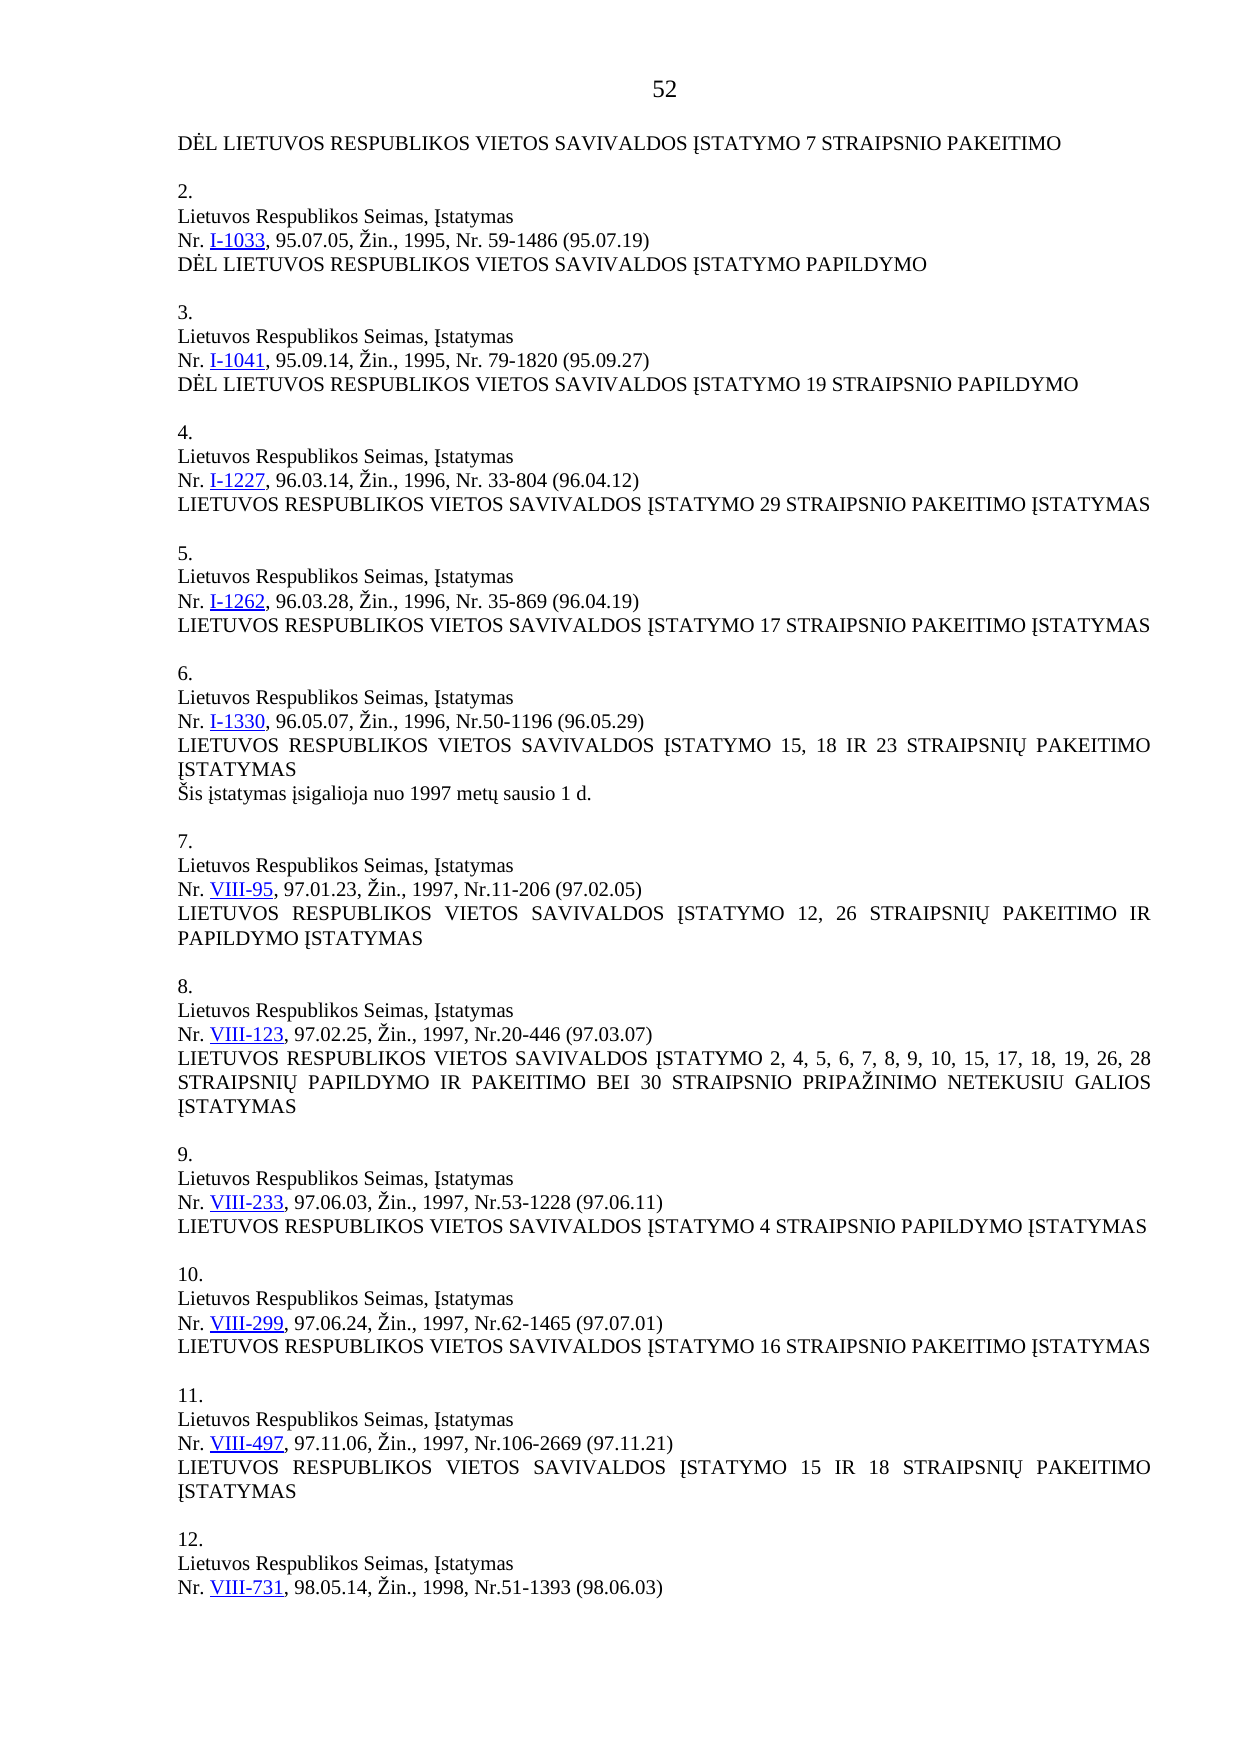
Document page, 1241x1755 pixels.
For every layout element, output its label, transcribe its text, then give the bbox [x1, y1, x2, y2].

text Nr. VIII-233, 97.06.03, Žin., 1997, Nr.53-1228 (97.06.11) [177, 1190, 1152, 1214]
text Nr. I-1330, 96.05.07, Žin., 1996, Nr.50-1196 (96.05.29) [177, 709, 1152, 733]
text Lietuvos Respublikos Seimas, Įstatymas [177, 853, 1152, 877]
text 7. [177, 829, 1152, 853]
text DĖL LIETUVOS RESPUBLIKOS VIETOS SAVIVALDOS ĮSTATYMO PAPILDYMO [177, 252, 1152, 276]
text 3. [177, 300, 1152, 324]
text 2. [177, 179, 1152, 203]
text Lietuvos Respublikos Seimas, Įstatymas [177, 1166, 1152, 1190]
text Nr. I-1262, 96.03.28, Žin., 1996, Nr. 35-869 (96.04.19) [177, 588, 1152, 613]
text Šis įstatymas įsigalioja nuo 1997 metų sausio 1 d. [177, 781, 1152, 805]
text Nr. VIII-95, 97.01.23, Žin., 1997, Nr.11-206 (97.02.05) [177, 877, 1152, 901]
text Lietuvos Respublikos Seimas, Įstatymas [177, 203, 1152, 228]
text 10. [177, 1262, 1152, 1286]
text LIETUVOS RESPUBLIKOS VIETOS SAVIVALDOS ĮSTATYMO 16 STRAIPSNIO PAKEITIMO ĮSTATYMAS [177, 1334, 1152, 1358]
text 8. [177, 973, 1152, 998]
text LIETUVOS RESPUBLIKOS VIETOS SAVIVALDOS ĮSTATYMO 15, 18 IR 23 STRAIPSNIŲ PAKEITIMO ĮSTATYMAS [177, 733, 1152, 781]
text LIETUVOS RESPUBLIKOS VIETOS SAVIVALDOS ĮSTATYMO 4 STRAIPSNIO PAPILDYMO ĮSTATYMAS [177, 1214, 1152, 1238]
text Lietuvos Respublikos Seimas, Įstatymas [177, 564, 1152, 588]
text Nr. I-1227, 96.03.14, Žin., 1996, Nr. 33-804 (96.04.12) [177, 468, 1152, 492]
text Lietuvos Respublikos Seimas, Įstatymas [177, 998, 1152, 1022]
text Nr. VIII-731, 98.05.14, Žin., 1998, Nr.51-1393 (98.06.03) [177, 1575, 1152, 1599]
text Lietuvos Respublikos Seimas, Įstatymas [177, 1407, 1152, 1431]
text 9. [177, 1142, 1152, 1166]
text Lietuvos Respublikos Seimas, Įstatymas [177, 1286, 1152, 1310]
text LIETUVOS RESPUBLIKOS VIETOS SAVIVALDOS ĮSTATYMO 15 IR 18 STRAIPSNIŲ PAKEITIMO ĮSTATYMAS [177, 1455, 1152, 1503]
text LIETUVOS RESPUBLIKOS VIETOS SAVIVALDOS ĮSTATYMO 29 STRAIPSNIO PAKEITIMO ĮSTATYMAS [177, 492, 1152, 516]
text Lietuvos Respublikos Seimas, Įstatymas [177, 1551, 1152, 1575]
text DĖL LIETUVOS RESPUBLIKOS VIETOS SAVIVALDOS ĮSTATYMO 19 STRAIPSNIO PAPILDYMO [177, 372, 1152, 396]
text Lietuvos Respublikos Seimas, Įstatymas [177, 444, 1152, 468]
text Lietuvos Respublikos Seimas, Įstatymas [177, 685, 1152, 709]
text Nr. VIII-497, 97.11.06, Žin., 1997, Nr.106-2669 (97.11.21) [177, 1431, 1152, 1455]
text Nr. VIII-299, 97.06.24, Žin., 1997, Nr.62-1465 (97.07.01) [177, 1310, 1152, 1334]
text LIETUVOS RESPUBLIKOS VIETOS SAVIVALDOS ĮSTATYMO 12, 26 STRAIPSNIŲ PAKEITIMO IR PAPILDYMO ĮSTATYMAS [177, 901, 1152, 949]
text Lietuvos Respublikos Seimas, Įstatymas [177, 324, 1152, 348]
text 5. [177, 540, 1152, 564]
text DĖL LIETUVOS RESPUBLIKOS VIETOS SAVIVALDOS ĮSTATYMO 7 STRAIPSNIO PAKEITIMO [177, 131, 1152, 155]
text 6. [177, 661, 1152, 685]
text Nr. VIII-123, 97.02.25, Žin., 1997, Nr.20-446 (97.03.07) [177, 1022, 1152, 1046]
text 12. [177, 1527, 1152, 1551]
text LIETUVOS RESPUBLIKOS VIETOS SAVIVALDOS ĮSTATYMO 2, 4, 5, 6, 7, 8, 9, 10, 15, 17, 18, 19, 26, 28 STRAIPSNIŲ PAPILDYMO IR PAKEITIMO BEI 30 STRAIPSNIO PRIPAŽINIMO NETEKUSIU GALIOS ĮSTATYMAS [177, 1046, 1152, 1118]
text Nr. I-1033, 95.07.05, Žin., 1995, Nr. 59-1486 (95.07.19) [177, 228, 1152, 252]
text 4. [177, 420, 1152, 444]
text LIETUVOS RESPUBLIKOS VIETOS SAVIVALDOS ĮSTATYMO 17 STRAIPSNIO PAKEITIMO ĮSTATYMAS [177, 613, 1152, 637]
text 11. [177, 1383, 1152, 1407]
text Nr. I-1041, 95.09.14, Žin., 1995, Nr. 79-1820 (95.09.27) [177, 348, 1152, 372]
